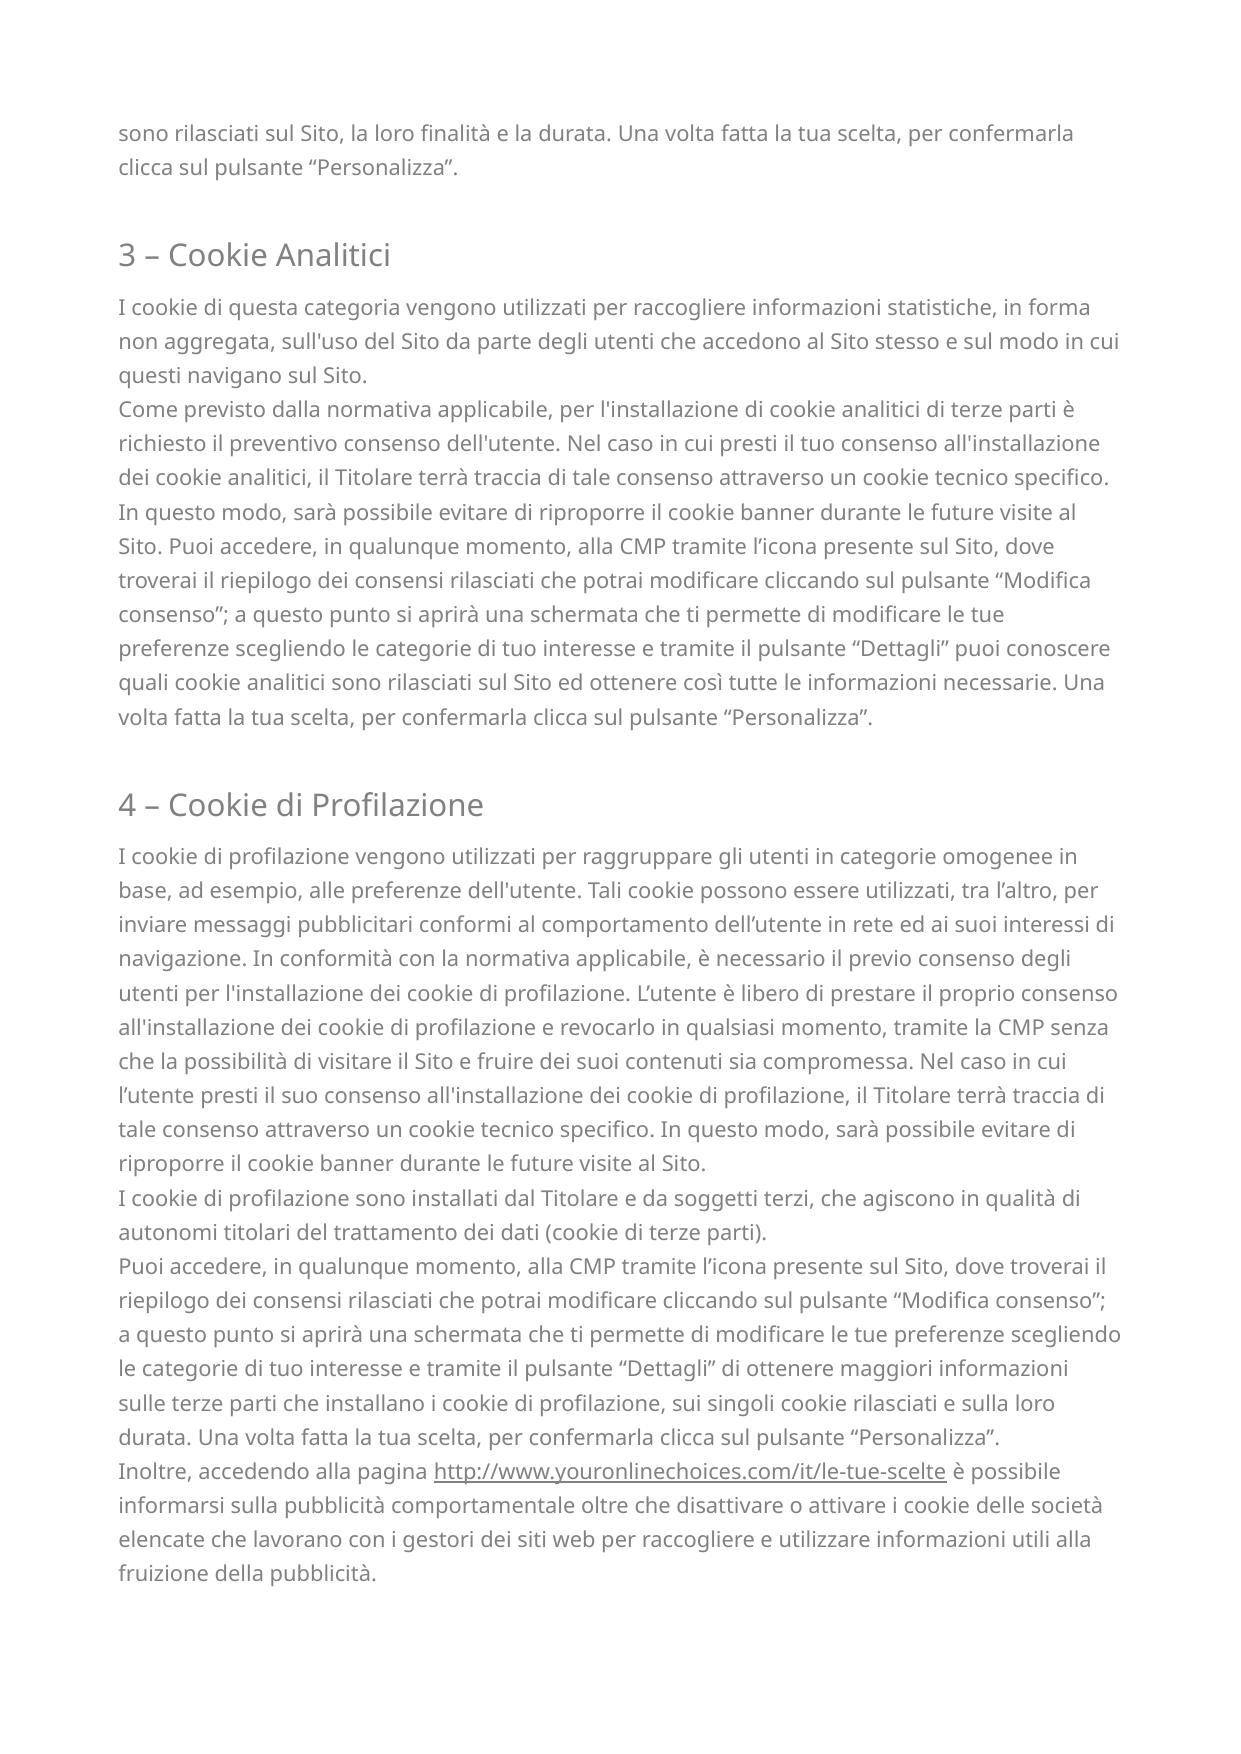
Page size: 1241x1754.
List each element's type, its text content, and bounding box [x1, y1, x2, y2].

text Inoltre, accedendo alla pagina http://www.youronlinechoices.com/it/le-tue-scelte è possibile informarsi sulla pubblicità comportamentale oltre che disattivare o attivare i cookie delle società elencate che lavorano con i gestori dei siti web per raccogliere e utilizzare informazioni utili alla fruizione della pubblicità. [118, 1456, 1122, 1588]
text I cookie di questa categoria vengono utilizzati per raccogliere informazioni statistiche, in forma non aggregata, sull'uso del Sito da parte degli utenti che accedono al Sito stesso e sul modo in cui questi navigano sul Sito. Come previsto dalla normativa applicabile, per l'installazione di cookie analitici di terze parti è richiesto il preventivo consenso dell'utente. Nel caso in cui presti il tuo consenso all'installazione dei cookie analitici, il Titolare terrà traccia di tale consenso attraverso un cookie tecnico specifico. In questo modo, sarà possibile evitare di riproporre il cookie banner durante le future visite al Sito. Puoi accedere, in qualunque momento, alla CMP tramite l’icona presente sul Sito, dove troverai il riepilogo dei consensi rilasciati che potrai modificare cliccando sul pulsante “Modifica consenso”; a questo punto si aprirà una schermata che ti permette di modificare le tue preferenze scegliendo le categorie di tuo interesse e tramite il pulsante “Dettagli” puoi conoscere quali cookie analitici sono rilasciati sul Sito ed ottenere così tutte le informazioni necessarie. Una volta fatta la tua scelta, per confermarla clicca sul pulsante “Personalizza”. [118, 292, 1122, 731]
text sono rilasciati sul Sito, la loro finalità e la durata. Una volta fatta la tua scelta, per confermarla clicca sul pulsante “Personalizza”. [118, 118, 1122, 182]
subtitle 3 – Cookie Analitici [118, 233, 1122, 276]
subtitle 4 – Cookie di Profilazione [118, 783, 1122, 825]
text I cookie di profilazione vengono utilizzati per raggruppare gli utenti in categorie omogenee in base, ad esempio, alle preferenze dell'utente. Tali cookie possono essere utilizzati, tra l’altro, per inviare messaggi pubblicitari conformi al comportamento dell’utente in rete ed ai suoi interessi di navigazione. In conformità con la normativa applicabile, è necessario il previo consenso degli utenti per l'installazione dei cookie di profilazione. L’utente è libero di prestare il proprio consenso all'installazione dei cookie di profilazione e revocarlo in qualsiasi momento, tramite la CMP senza che la possibilità di visitare il Sito e fruire dei suoi contenuti sia compromessa. Nel caso in cui l’utente presti il suo consenso all'installazione dei cookie di profilazione, il Titolare terrà traccia di tale consenso attraverso un cookie tecnico specifico. In questo modo, sarà possibile evitare di riproporre il cookie banner durante le future visite al Sito. I cookie di profilazione sono installati dal Titolare e da soggetti terzi, che agiscono in qualità di autonomi titolari del trattamento dei dati (cookie di terze parti). Puoi accedere, in qualunque momento, alla CMP tramite l’icona presente sul Sito, dove troverai il riepilogo dei consensi rilasciati che potrai modificare cliccando sul pulsante “Modifica consenso”; a questo punto si aprirà una schermata che ti permette di modificare le tue preferenze scegliendo le categorie di tuo interesse e tramite il pulsante “Dettagli” di ottenere maggiori informazioni sulle terze parti che installano i cookie di profilazione, sui singoli cookie rilasciati e sulla loro durata. Una volta fatta la tua scelta, per confermarla clicca sul pulsante “Personalizza”. [118, 841, 1122, 1451]
